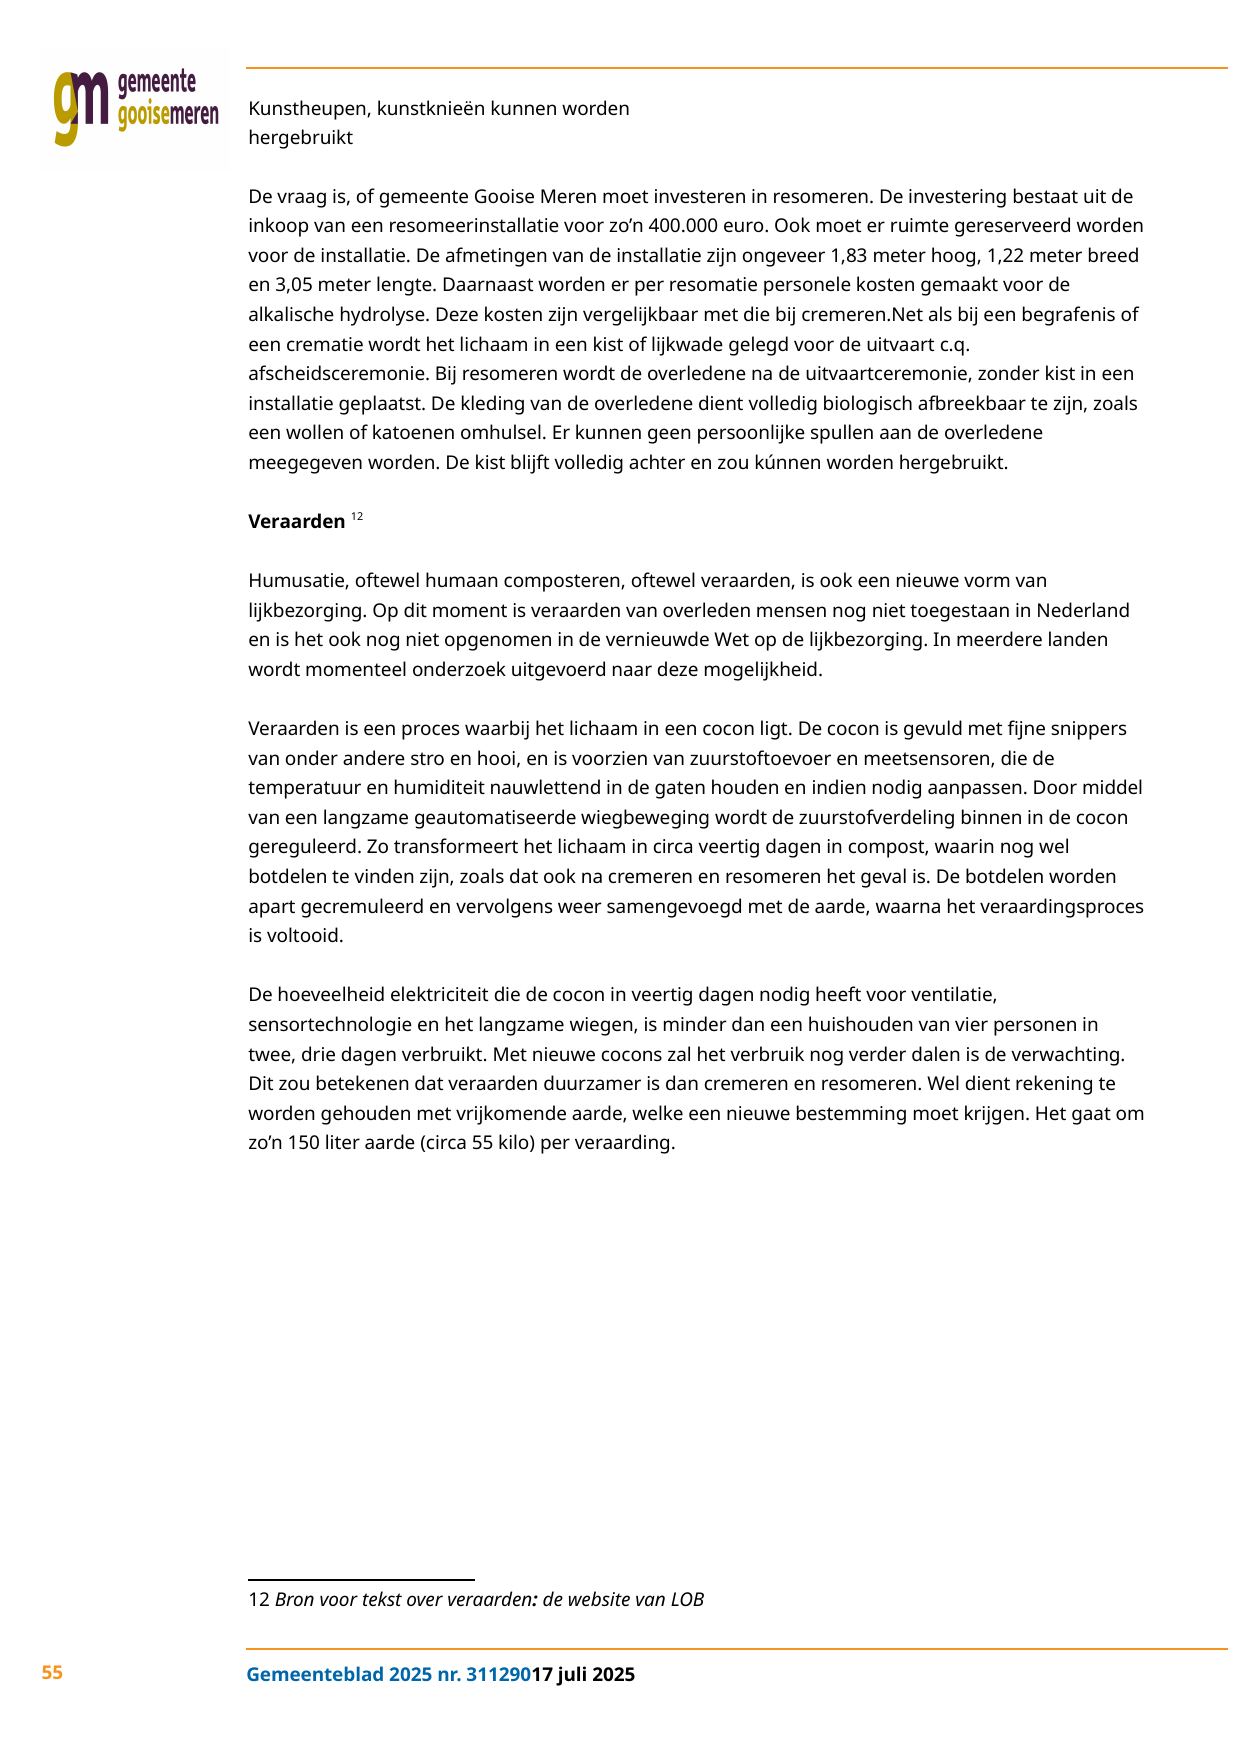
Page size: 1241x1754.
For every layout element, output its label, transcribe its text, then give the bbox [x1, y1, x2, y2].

text Bron voor tekst over veraarden: de website van LOB [248, 1586, 1152, 1612]
table_cell [700, 95, 1152, 150]
text De vraag is, of gemeente Gooise Meren moet investeren in resomeren. De investering bestaat uit de inkoop van een resomeerinstallatie voor zo’n 400.000 euro. Ook moet er ruimte gereserveerd worden voor de installatie. De afmetingen van de installatie zijn ongeveer 1,83 meter hoog, 1,22 meter breed en 3,05 meter lengte. Daarnaast worden er per resomatie personele kosten gemaakt voor de alkalische hydrolyse. Deze kosten zijn vergelijkbaar met die bij cremeren.Net als bij een begrafenis of een crematie wordt het lichaam in een kist of lijkwade gelegd voor de uitvaart c.q. afscheidsceremonie. Bij resomeren wordt de overledene na de uitvaartceremonie, zonder kist in een installatie geplaatst. De kleding van de overledene dient volledig biologisch afbreekbaar te zijn, zoals een wollen of katoenen omhulsel. Er kunnen geen persoonlijke spullen aan de overledene meegegeven worden. De kist blijft volledig achter en zou kúnnen worden hergebruikt. [248, 183, 1152, 475]
text Dit zou betekenen dat veraarden duurzamer is dan cremeren en resomeren. Wel dient rekening te worden gehouden met vrijkomende aarde, welke een nieuwe bestemming moet krijgen. Het gaat om zo’n 150 liter aarde (circa 55 kilo) per veraarding. [248, 1070, 1152, 1155]
picture [41, 47, 231, 172]
table_cell Kunstheupen, kunstknieën kunnen worden hergebruikt [248, 95, 700, 150]
text De hoeveelheid elektriciteit die de cocon in veertig dagen nodig heeft voor ventilatie, sensortechnologie en het langzame wiegen, is minder dan een huishouden van vier personen in twee, drie dagen verbruikt. Met nieuwe cocons zal het verbruik nog verder dalen is de verwachting. [248, 982, 1152, 1067]
text Veraarden is een proces waarbij het lichaam in een cocon ligt. De cocon is gevuld met fijne snippers van onder andere stro en hooi, en is voorzien van zuurstoftoevoer en meetsensoren, die de temperatuur en humiditeit nauwlettend in de gaten houden en indien nodig aanpassen. Door middel van een langzame geautomatiseerde wiegbeweging wordt de zuurstofverdeling binnen in de cocon gereguleerd. Zo transformeert het lichaam in circa veertig dagen in compost, waarin nog wel botdelen te vinden zijn, zoals dat ook na cremeren en resomeren het geval is. De botdelen worden apart gecremuleerd en vervolgens weer samengevoegd met de aarde, waarna het veraardingsproces is voltooid. [248, 715, 1152, 948]
text Veraarden [248, 508, 1152, 534]
text Humusatie, oftewel humaan composteren, oftewel veraarden, is ook een nieuwe vorm van lijkbezorging. Op dit moment is veraarden van overleden mensen nog niet toegestaan in Nederland en is het ook nog niet opgenomen in de vernieuwde Wet op de lijkbezorging. In meerdere landen wordt momenteel onderzoek uitgevoerd naar deze mogelijkheid. [248, 567, 1152, 682]
